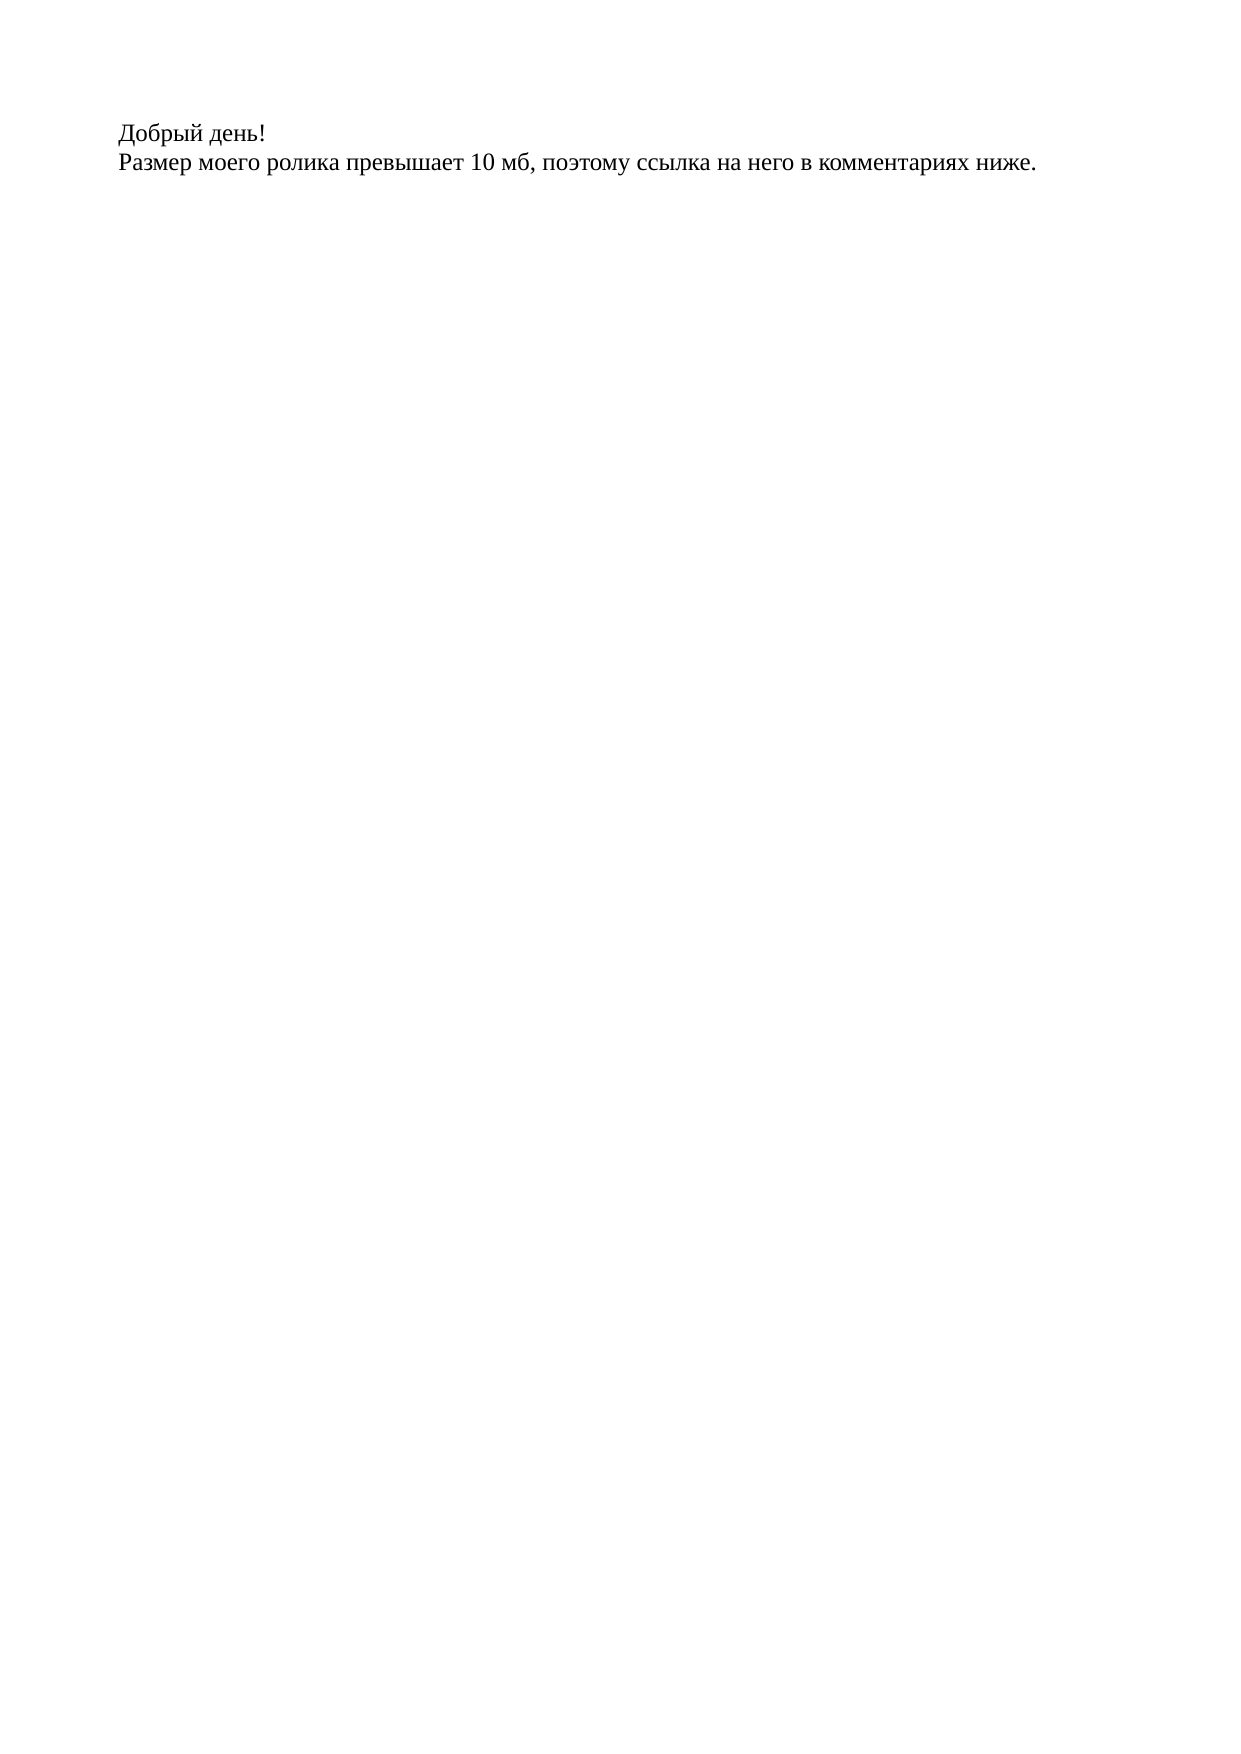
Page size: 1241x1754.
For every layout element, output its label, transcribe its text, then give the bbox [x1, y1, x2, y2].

text Добрый день! Размер моего ролика превышает 10 мб, поэтому ссылка на него в комментариях ниже. [118, 118, 1122, 176]
